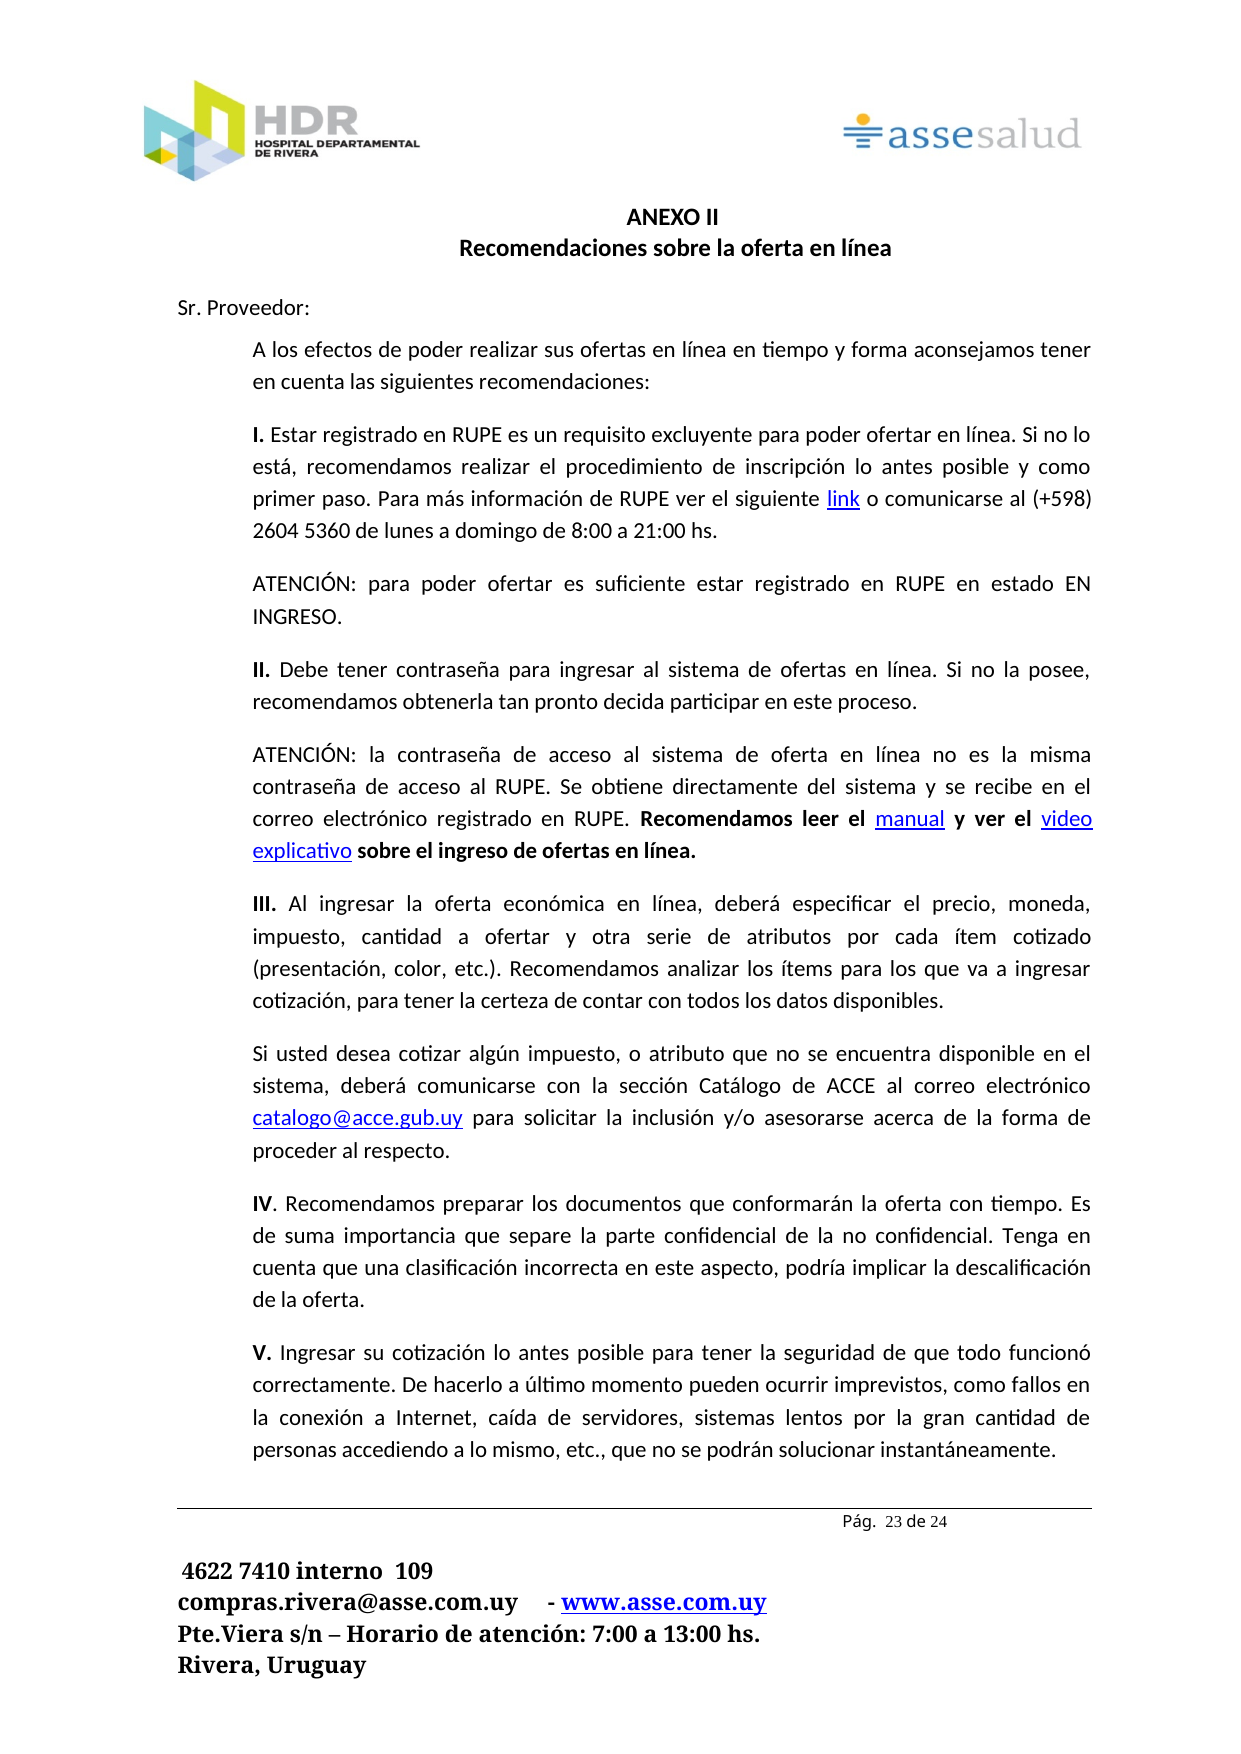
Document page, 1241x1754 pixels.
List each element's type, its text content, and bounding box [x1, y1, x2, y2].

list A los efectos de poder realizar sus ofertas en línea en tiempo y forma aconsejamos tener en cuenta las siguientes recomendaciones: [252, 335, 1092, 395]
list I. Estar registrado en RUPE es un requisito excluyente para poder ofertar en línea. Si no lo está, recomendamos realizar el procedimiento de inscripción lo antes posible y como primer paso. Para más información de RUPE ver el siguiente link o comunicarse al (+598) 2604 5360 de lunes a domingo de 8:00 a 21:00 hs. [252, 420, 1092, 544]
list III. Al ingresar la oferta económica en línea, deberá especificar el precio, moneda, impuesto, cantidad a ofertar y otra serie de atributos por cada ítem cotizado (presentación, color, etc.). Recomendamos analizar los ítems para los que va a ingresar cotización, para tener la certeza de contar con todos los datos disponibles. [252, 889, 1092, 1014]
list V. Ingresar su cotización lo antes posible para tener la seguridad de que todo funcionó correctamente. De hacerlo a último momento pueden ocurrir imprevistos, como fallos en la conexión a Internet, caída de servidores, sistemas lentos por la gran cantidad de personas accediendo a lo mismo, etc., que no se podrán solucionar instantáneamente. [252, 1338, 1092, 1463]
picture [109, 60, 1113, 201]
text Recomendaciones sobre la oferta en línea [258, 232, 1092, 262]
list Si usted desea cotizar algún impuesto, o atributo que no se encuentra disponible en el sistema, deberá comunicarse con la sección Catálogo de ACCE al correo electrónico catalogo@acce.gub.uy para solicitar la inclusión y/o asesorarse acerca de la forma de proceder al respecto. [252, 1039, 1092, 1164]
text ANEXO II [258, 201, 1092, 232]
text Sr. Proveedor: [177, 293, 1092, 321]
list ATENCIÓN: la contraseña de acceso al sistema de oferta en línea no es la misma contraseña de acceso al RUPE. Se obtiene directamente del sistema y se recibe en el correo electrónico registrado en RUPE. Recomendamos leer el manual y ver el video explicativo sobre el ingreso de ofertas en línea. [252, 740, 1092, 864]
list II. Debe tener contraseña para ingresar al sistema de ofertas en línea. Si no la posee, recomendamos obtenerla tan pronto decida participar en este proceso. [252, 655, 1092, 715]
list IV. Recomendamos preparar los documentos que conformarán la oferta con tiempo. Es de suma importancia que separe la parte confidencial de la no confidencial. Tenga en cuenta que una clasificación incorrecta en este aspecto, podría implicar la descalificación de la oferta. [252, 1189, 1092, 1313]
list ATENCIÓN: para poder ofertar es suficiente estar registrado en RUPE en estado EN INGRESO. [252, 569, 1092, 630]
